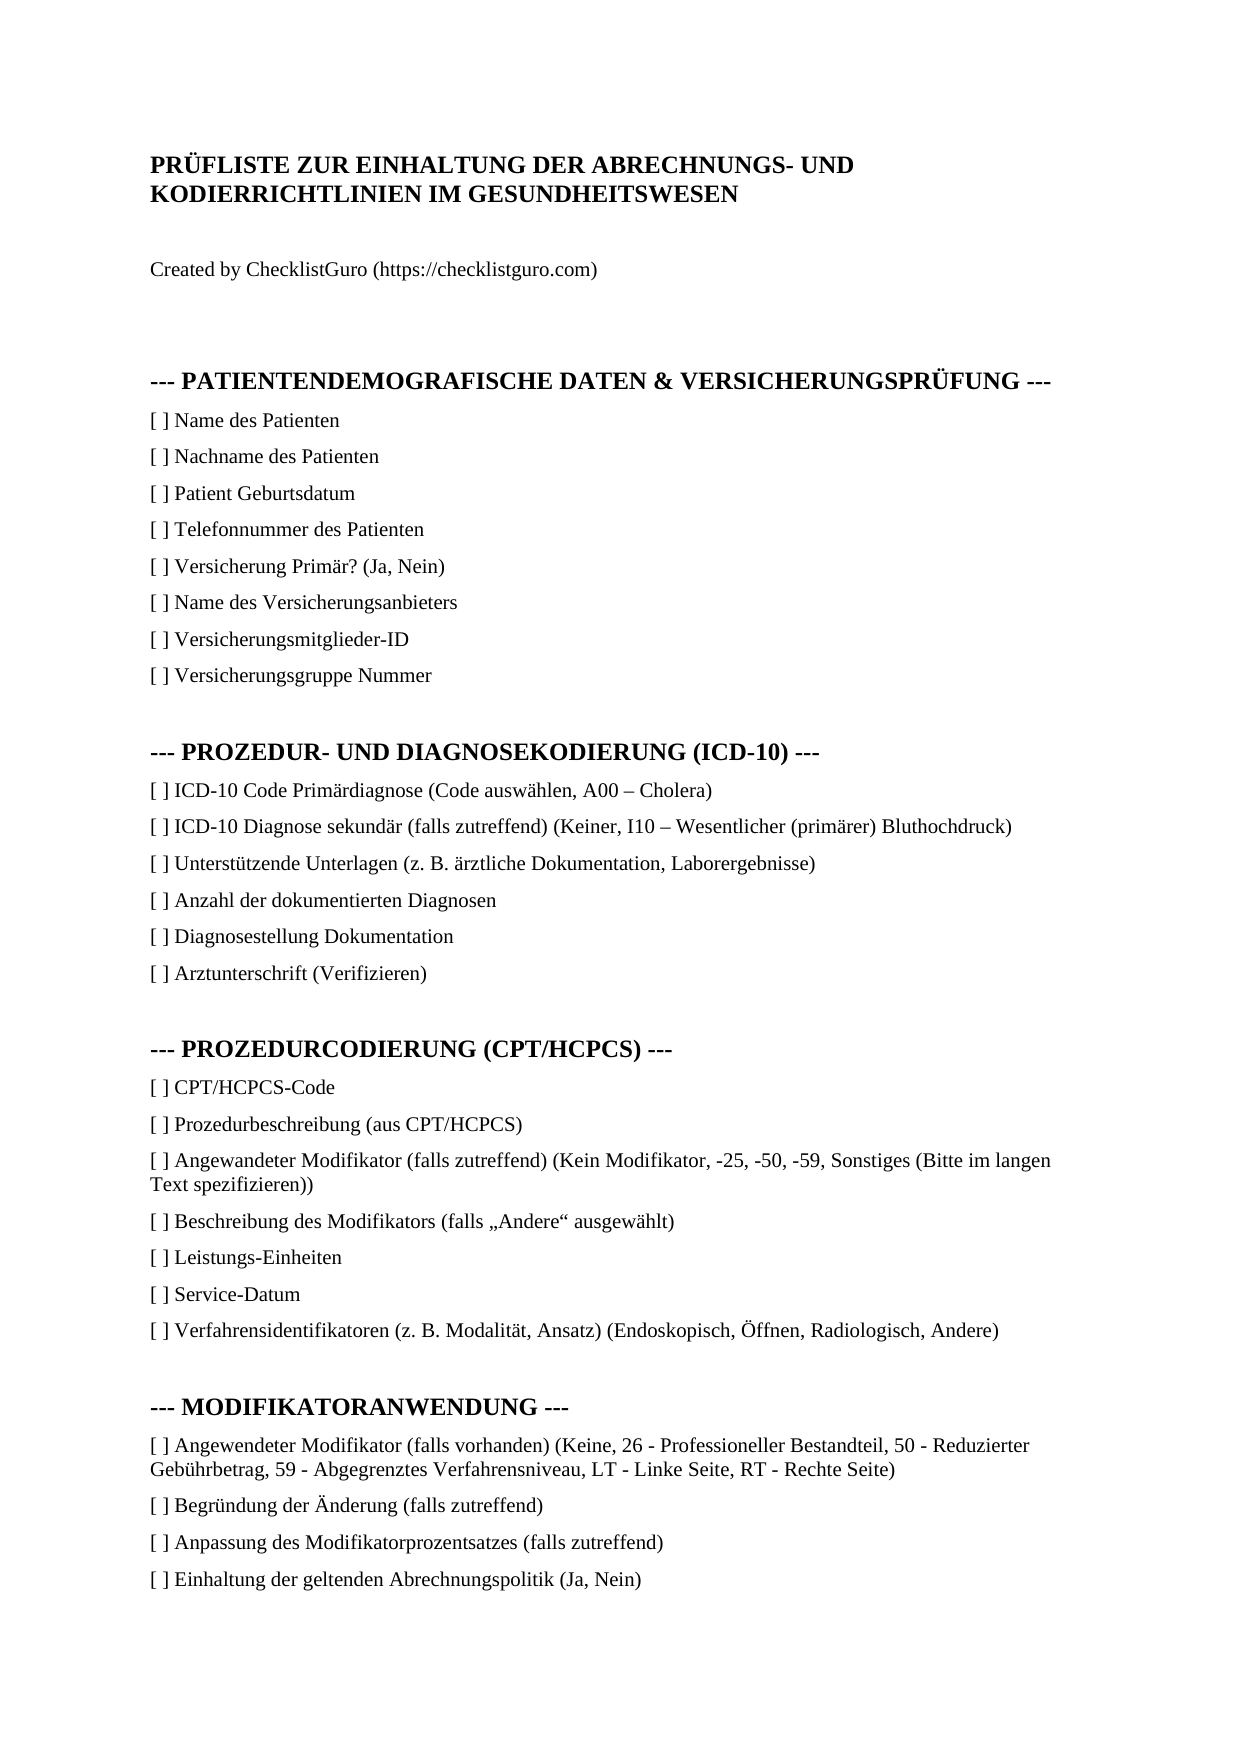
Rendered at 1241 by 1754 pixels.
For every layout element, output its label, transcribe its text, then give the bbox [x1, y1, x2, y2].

text [ ] Angewendeter Modifikator (falls vorhanden) (Keine, 26 - Professioneller Bestandteil, 50 - Reduzierter Gebührbetrag, 59 - Abgegrenztes Verfahrensniveau, LT - Linke Seite, RT - Rechte Seite) [150, 1433, 1090, 1481]
text [ ] Verfahrensidentifikatoren (z. B. Modalität, Ansatz) (Endoskopisch, Öffnen, Radiologisch, Andere) [150, 1318, 1090, 1342]
text [ ] Beschreibung des Modifikators (falls „Andere“ ausgewählt) [150, 1209, 1090, 1233]
text [ ] Anpassung des Modifikatorprozentsatzes (falls zutreffend) [150, 1530, 1090, 1554]
text Created by ChecklistGuro (https://checklistguro.com) [150, 257, 1090, 281]
text [ ] Einhaltung der geltenden Abrechnungspolitik (Ja, Nein) [150, 1567, 1090, 1591]
text PRÜFLISTE ZUR EINHALTUNG DER ABRECHNUNGS- UND KODIERRICHTLINIEN IM GESUNDHEITSWESEN [150, 150, 1090, 207]
text [ ] ICD-10 Diagnose sekundär (falls zutreffend) (Keiner, I10 – Wesentlicher (primärer) Bluthochdruck) [150, 814, 1090, 838]
text --- PATIENTENDEMOGRAFISCHE DATEN & VERSICHERUNGSPRÜFUNG --- [150, 366, 1090, 395]
text [ ] Arztunterschrift (Verifizieren) [150, 961, 1090, 985]
text [ ] Angewandeter Modifikator (falls zutreffend) (Kein Modifikator, -25, -50, -59, Sonstiges (Bitte im langen Text spezifizieren)) [150, 1148, 1090, 1196]
text [ ] Name des Versicherungsanbieters [150, 590, 1090, 614]
text [ ] ICD-10 Code Primärdiagnose (Code auswählen, A00 – Cholera) [150, 778, 1090, 802]
text [ ] Telefonnummer des Patienten [150, 517, 1090, 541]
text --- MODIFIKATORANWENDUNG --- [150, 1392, 1090, 1420]
text [ ] Prozedurbeschreibung (aus CPT/HCPCS) [150, 1112, 1090, 1136]
text [ ] Anzahl der dokumentierten Diagnosen [150, 887, 1090, 912]
text [ ] Unterstützende Unterlagen (z. B. ärztliche Dokumentation, Laborergebnisse) [150, 851, 1090, 875]
text [ ] Begründung der Änderung (falls zutreffend) [150, 1493, 1090, 1517]
text [ ] Leistungs-Einheiten [150, 1245, 1090, 1269]
text --- PROZEDURCODIERUNG (CPT/HCPCS) --- [150, 1034, 1090, 1062]
text [ ] Service-Datum [150, 1282, 1090, 1306]
text [ ] Diagnosestellung Dokumentation [150, 924, 1090, 948]
text [ ] Patient Geburtsdatum [150, 481, 1090, 505]
text [ ] Nachname des Patienten [150, 444, 1090, 468]
text [ ] Versicherung Primär? (Ja, Nein) [150, 554, 1090, 578]
text [ ] Versicherungsgruppe Nummer [150, 663, 1090, 687]
text [ ] CPT/HCPCS-Code [150, 1075, 1090, 1099]
text --- PROZEDUR- UND DIAGNOSEKODIERUNG (ICD-10) --- [150, 737, 1090, 765]
text [ ] Versicherungsmitglieder-ID [150, 627, 1090, 651]
text [ ] Name des Patienten [150, 407, 1090, 432]
